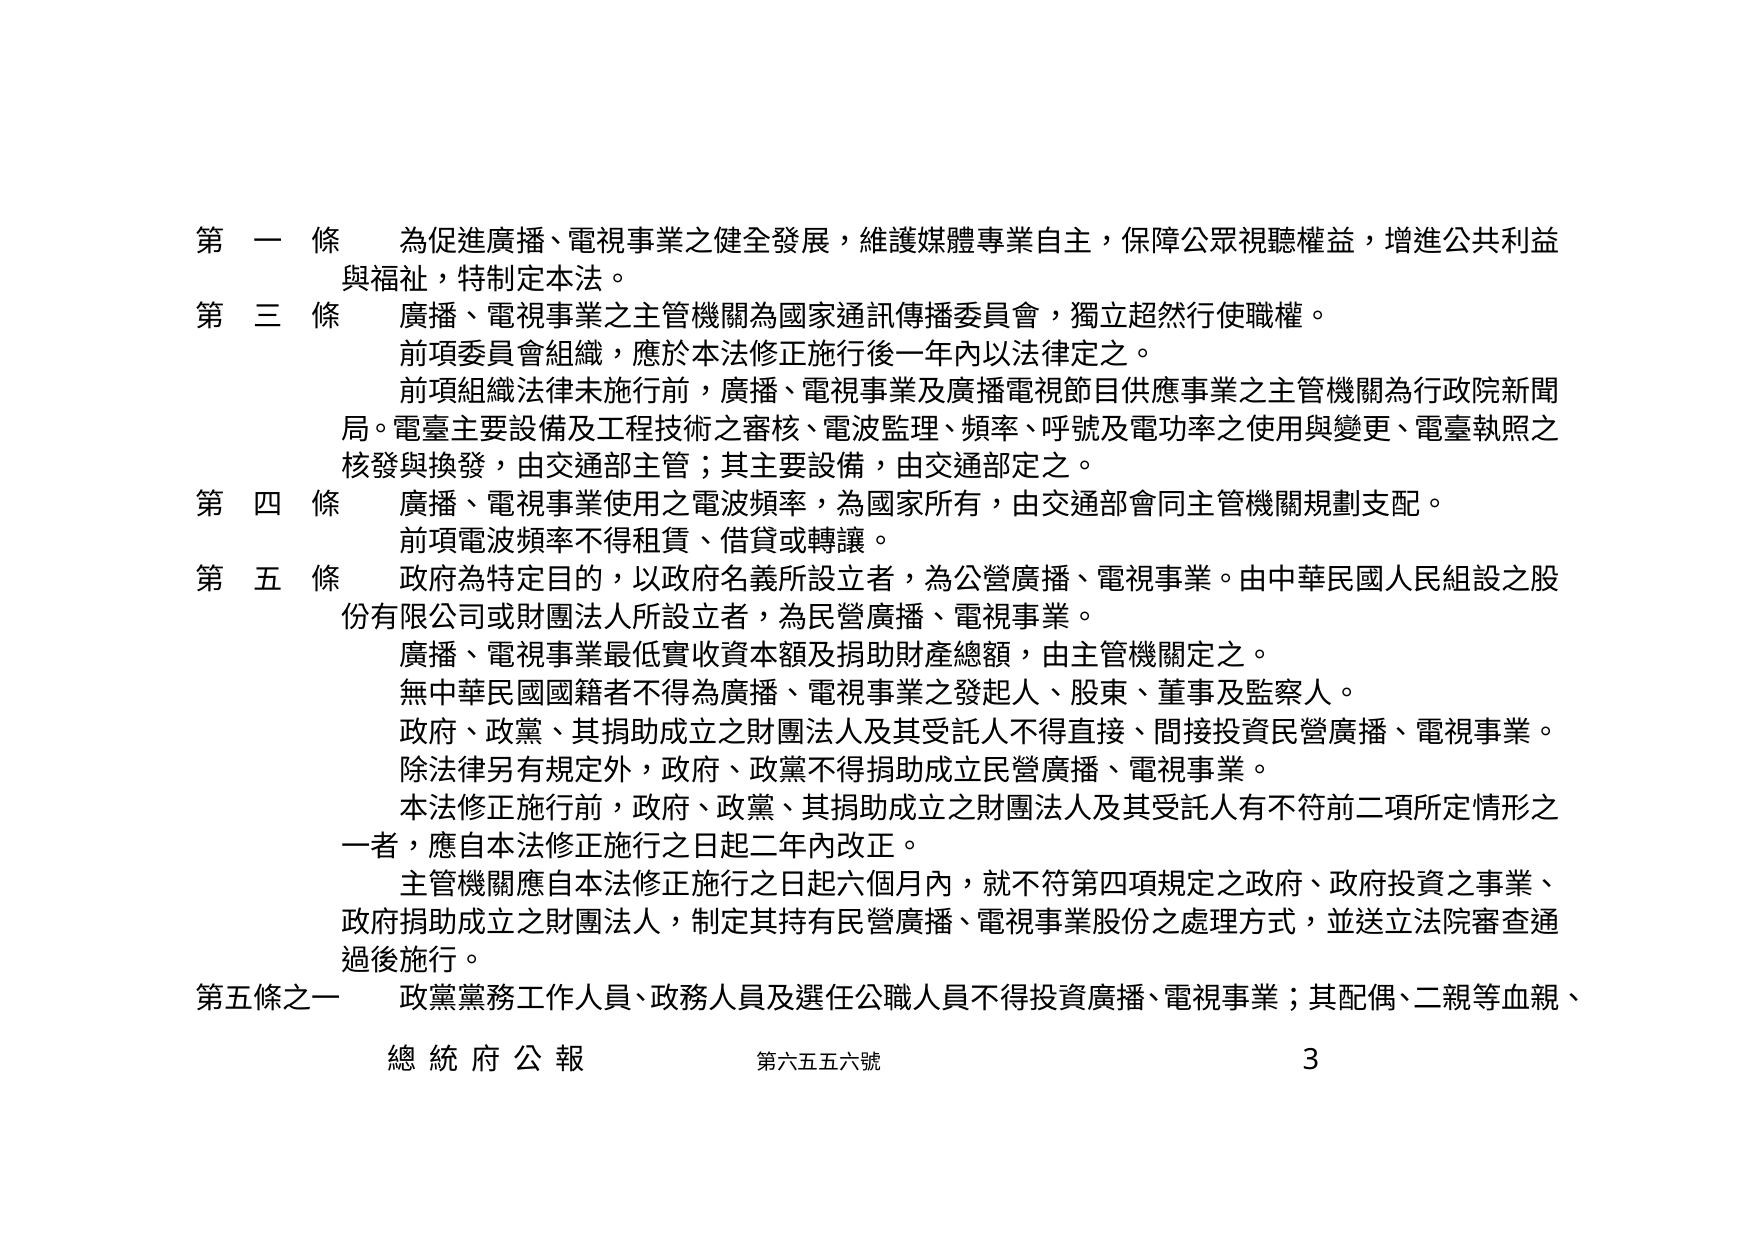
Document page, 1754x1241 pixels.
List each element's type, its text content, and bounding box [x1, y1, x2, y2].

text 第 一 條 為促進廣播、電視事業之健全發展，維護媒體專業自主，保障公眾視聽權益，增進公共利益與福祉，特制定本法。 [195, 222, 1559, 297]
text 前項組織法律未施行前，廣播、電視事業及廣播電視節目供應事業之主管機關為行政院新聞局。電臺主要設備及工程技術之審核、電波監理、頻率、呼號及電功率之使用與變更、電臺執照之核發與換發，由交通部主管；其主要設備，由交通部定之。 [341, 372, 1559, 484]
text 本法修正施行前，政府、政黨、其捐助成立之財團法人及其受託人有不符前二項所定情形之一者，應自本法修正施行之日起二年內改正。 [341, 788, 1559, 864]
text 第 四 條 廣播、電視事業使用之電波頻率，為國家所有，由交通部會同主管機關規劃支配。 [195, 484, 1559, 522]
text 第五條之一 政黨黨務工作人員、政務人員及選任公職人員不得投資廣播、電視事業；其配偶、二親等血親、直系姻親投資同一廣播、電視事業者，其持有之股份，合計不得逾該事業已發行股份總數百分之一。 [195, 978, 1559, 1016]
text 廣播、電視事業最低實收資本額及捐助財產總額，由主管機關定之。 [341, 635, 1559, 673]
text 政府、政黨、其捐助成立之財團法人及其受託人不得直接、間接投資民營廣播、電視事業。 [341, 712, 1559, 750]
text 除法律另有規定外，政府、政黨不得捐助成立民營廣播、電視事業。 [341, 750, 1559, 788]
text 無中華民國國籍者不得為廣播、電視事業之發起人、股東、董事及監察人。 [341, 673, 1559, 712]
text 第 五 條 政府為特定目的，以政府名義所設立者，為公營廣播、電視事業。由中華民國人民組設之股份有限公司或財團法人所設立者，為民營廣播、電視事業。 [195, 559, 1559, 635]
text 前項電波頻率不得租賃、借貸或轉讓。 [341, 522, 1559, 559]
text 第 三 條 廣播、電視事業之主管機關為國家通訊傳播委員會，獨立超然行使職權。 [195, 297, 1559, 334]
text 主管機關應自本法修正施行之日起六個月內，就不符第四項規定之政府、政府投資之事業、政府捐助成立之財團法人，制定其持有民營廣播、電視事業股份之處理方式，並送立法院審查通過後施行。 [341, 864, 1559, 978]
text 前項委員會組織，應於本法修正施行後一年內以法律定之。 [341, 334, 1559, 372]
